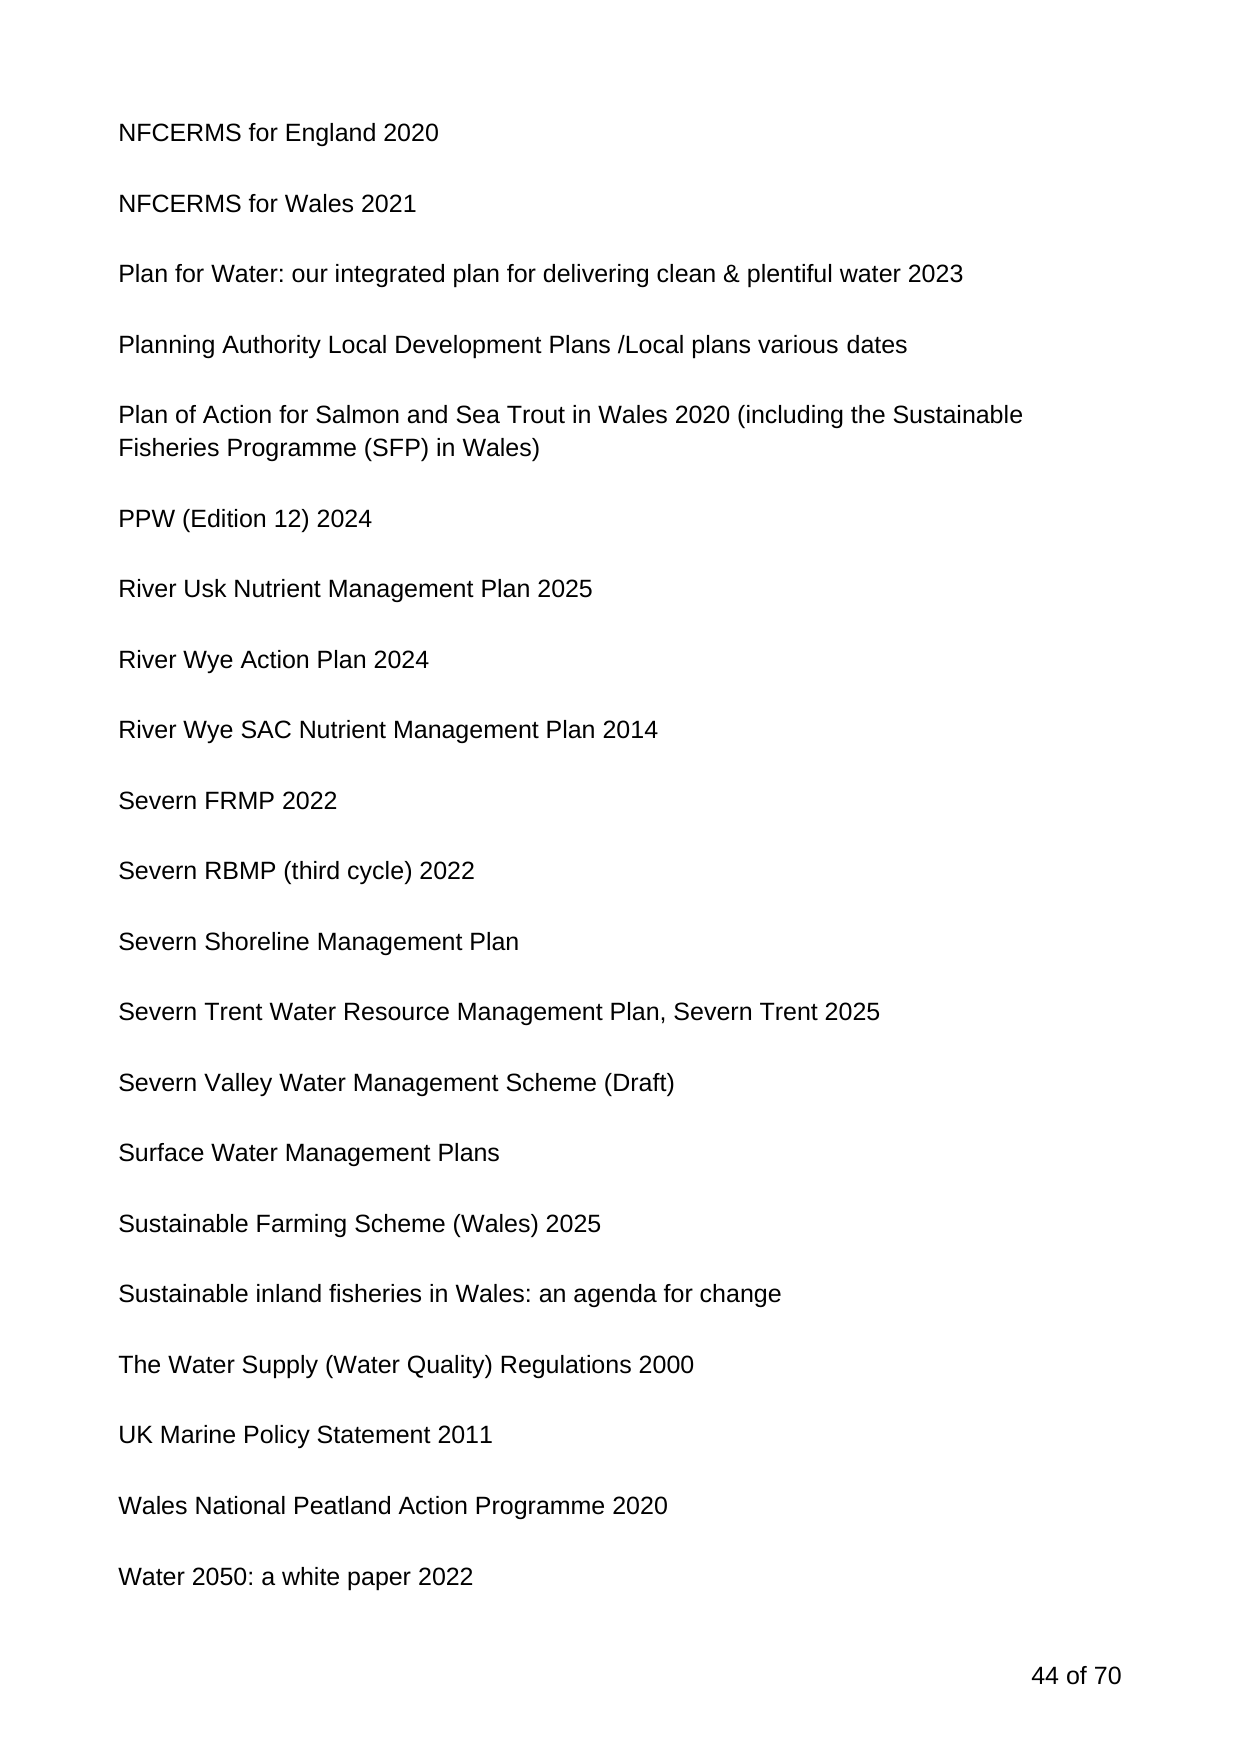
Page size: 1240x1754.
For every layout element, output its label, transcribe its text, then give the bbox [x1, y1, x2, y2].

text Plan for Water: our integrated plan for delivering clean & plentiful water 2023 [118, 259, 1121, 288]
text Severn FRMP 2022 [118, 786, 1121, 814]
text Severn Shoreline Management Plan [118, 927, 1121, 956]
text Plan of Action for Salmon and Sea Trout in Wales 2020 (including the Sustainable Fisheries Programme (SFP) in Wales) [118, 400, 1121, 462]
text Sustainable Farming Scheme (Wales) 2025 [118, 1209, 1121, 1238]
text The Water Supply (Water Quality) Regulations 2000 [118, 1350, 1121, 1379]
text Severn RBMP (third cycle) 2022 [118, 856, 1121, 885]
text River Usk Nutrient Management Plan 2025 [118, 574, 1121, 603]
text NFCERMS for England 2020 [118, 118, 1121, 147]
text PPW (Edition 12) 2024 [118, 504, 1121, 532]
text Severn Trent Water Resource Management Plan, Severn Trent 2025 [118, 997, 1121, 1026]
text Severn Valley Water Management Scheme (Draft) [118, 1068, 1121, 1097]
text Surface Water Management Plans [118, 1138, 1121, 1167]
text Wales National Peatland Action Programme 2020 [118, 1491, 1121, 1520]
text River Wye Action Plan 2024 [118, 645, 1121, 673]
text Planning Authority Local Development Plans /Local plans various dates [118, 330, 1121, 358]
text UK Marine Policy Statement 2011 [118, 1421, 1121, 1449]
text NFCERMS for Wales 2021 [118, 189, 1121, 217]
text River Wye SAC Nutrient Management Plan 2014 [118, 715, 1121, 744]
text Sustainable inland fisheries in Wales: an agenda for change [118, 1279, 1121, 1308]
text Water 2050: a white paper 2022 [118, 1562, 1121, 1590]
